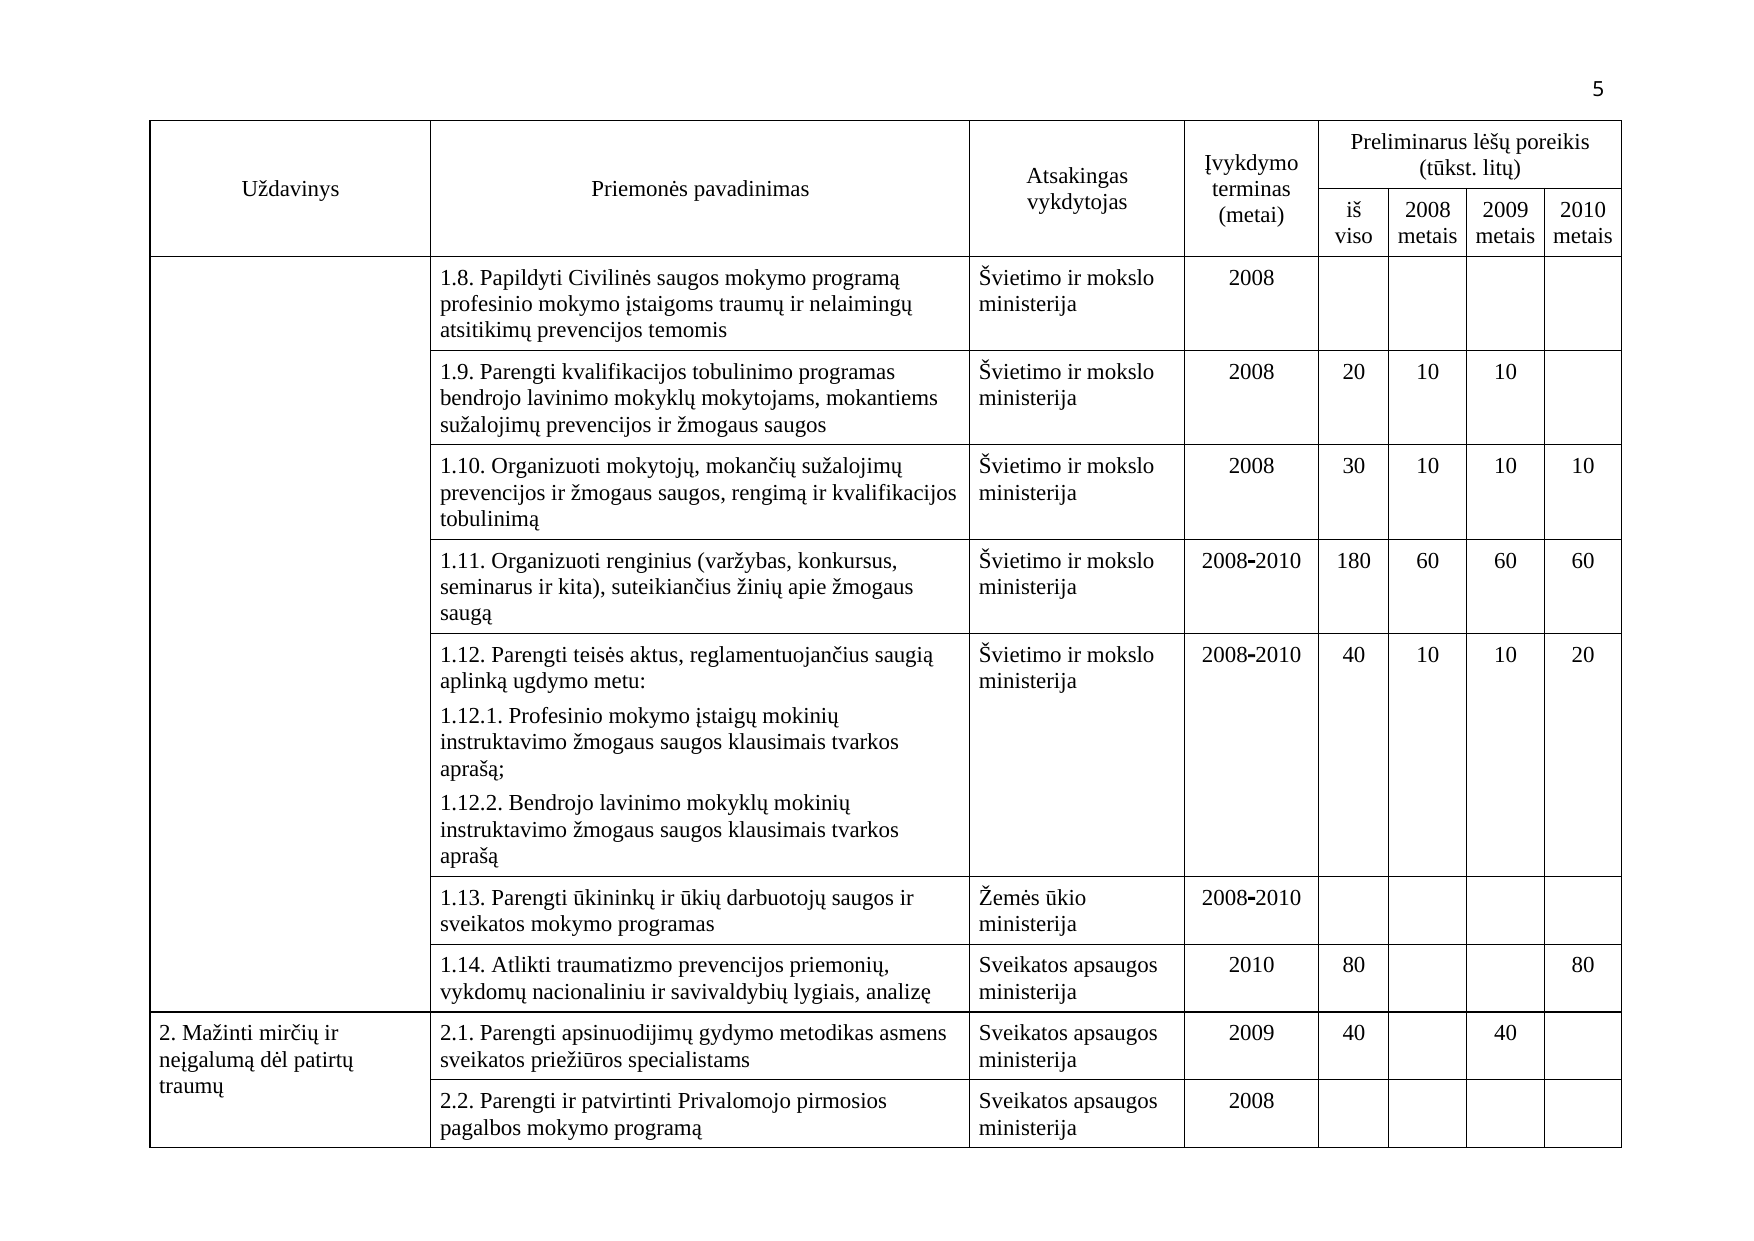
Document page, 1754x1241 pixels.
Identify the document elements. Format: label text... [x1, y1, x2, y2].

table_cell [1389, 1013, 1466, 1079]
table_cell 2. Mažinti mirčių ir neįgalumą dėl patirtų traumų [151, 1013, 430, 1147]
table_cell Sveikatos apsaugos ministerija [970, 945, 1184, 1011]
table_cell [151, 876, 430, 943]
table_cell 1.14. Atlikti traumatizmo prevencijos priemonių, vykdomų nacionaliniu ir savivaldybių lygiais, analizę [431, 945, 969, 1011]
table_cell [1389, 877, 1466, 943]
table_cell 10 [1389, 634, 1466, 876]
table_cell [151, 539, 430, 633]
table_cell 10 [1467, 351, 1544, 444]
table_cell 60 [1389, 540, 1466, 633]
table_cell [1319, 877, 1388, 943]
table_cell 80 [1319, 945, 1388, 1011]
table_cell 20082010 [1185, 634, 1318, 876]
table_cell [1467, 877, 1544, 943]
table_cell 40 [1467, 1013, 1544, 1079]
table_cell 2.2. Parengti ir patvirtinti Privalomojo pirmosios pagalbos mokymo programą [431, 1080, 969, 1147]
table_cell [1467, 1080, 1544, 1147]
table_header Įvykdymo terminas (metai) [1185, 121, 1318, 256]
table_cell [1545, 877, 1621, 943]
table_cell 2008 [1185, 1080, 1318, 1147]
table_cell 1.10. Organizuoti mokytojų, mokančių sužalojimų prevencijos ir žmogaus saugos, rengimą ir kvalifikacijos tobulinimą [431, 445, 969, 538]
table_cell [151, 257, 430, 350]
table_cell [1319, 257, 1388, 350]
table_cell [1389, 945, 1466, 1011]
table_cell Švietimo ir mokslo ministerija [970, 634, 1184, 876]
table_cell 60 [1467, 540, 1544, 633]
table_cell [1545, 1013, 1621, 1079]
table_header Priemonės pavadinimas [431, 121, 969, 256]
table_cell 2008 [1185, 351, 1318, 444]
table_cell 1.12. Parengti teisės aktus, reglamentuojančius saugią aplinką ugdymo metu: 1.12.1. Profesinio mokymo įstaigų mokinių instruktavimo žmogaus saugos klausimais tvarkos aprašą; 1.12.2. Bendrojo lavinimo mokyklų mokinių instruktavimo žmogaus saugos klausimais tvarkos aprašą [431, 634, 969, 876]
table_cell 2008 [1185, 257, 1318, 350]
table_cell Švietimo ir mokslo ministerija [970, 257, 1184, 350]
table_cell [1467, 257, 1544, 350]
table_cell Švietimo ir mokslo ministerija [970, 445, 1184, 538]
table_cell 10 [1467, 445, 1544, 538]
table_cell Sveikatos apsaugos ministerija [970, 1080, 1184, 1147]
table_header Atsakingas vykdytojas [970, 121, 1184, 256]
table_cell [1319, 1080, 1388, 1147]
table_cell 10 [1467, 634, 1544, 876]
table_cell Sveikatos apsaugos ministerija [970, 1013, 1184, 1079]
table_cell 20082010 [1185, 540, 1318, 633]
table_cell 2008 [1185, 445, 1318, 538]
table_cell [151, 444, 430, 538]
table_cell 2.1. Parengti apsinuodijimų gydymo metodikas asmens sveikatos priežiūros specialistams [431, 1013, 969, 1079]
table_cell 40 [1319, 1013, 1388, 1079]
table_cell 20 [1545, 634, 1621, 876]
table_cell 2009 metais [1467, 189, 1544, 256]
table_cell 20 [1319, 351, 1388, 444]
table_cell [1545, 257, 1621, 350]
table_cell [151, 633, 430, 876]
table_cell 180 [1319, 540, 1388, 633]
table_cell 1.13. Parengti ūkininkų ir ūkių darbuotojų saugos ir sveikatos mokymo programas [431, 877, 969, 943]
table_cell [1389, 257, 1466, 350]
table_cell Žemės ūkio ministerija [970, 877, 1184, 943]
table_cell 2008 metais [1389, 189, 1466, 256]
table_cell Švietimo ir mokslo ministerija [970, 540, 1184, 633]
table_cell Švietimo ir mokslo ministerija [970, 351, 1184, 444]
table_cell 1.11. Organizuoti renginius (varžybas, konkursus, seminarus ir kita), suteikiančius žinių apie žmogaus saugą [431, 540, 969, 633]
table_cell 2010 metais [1545, 189, 1621, 256]
table_cell 40 [1319, 634, 1388, 876]
table_cell 20082010 [1185, 877, 1318, 943]
table_cell 30 [1319, 445, 1388, 538]
table_header Uždavinys [151, 121, 430, 256]
table_cell 2009 [1185, 1013, 1318, 1079]
table_cell [1467, 945, 1544, 1011]
table_cell iš viso [1319, 189, 1388, 256]
table_cell 1.8. Papildyti Civilinės saugos mokymo programą profesinio mokymo įstaigoms traumų ir nelaimingų atsitikimų prevencijos temomis [431, 257, 969, 350]
table_header Preliminarus lėšų poreikis (tūkst. litų) [1319, 121, 1621, 188]
table_cell 10 [1389, 445, 1466, 538]
table_cell [151, 944, 430, 1011]
table_cell 2010 [1185, 945, 1318, 1011]
table_cell 10 [1389, 351, 1466, 444]
table_cell 10 [1545, 445, 1621, 538]
table_cell [1389, 1080, 1466, 1147]
table_cell 1.9. Parengti kvalifikacijos tobulinimo programas bendrojo lavinimo mokyklų mokytojams, mokantiems sužalojimų prevencijos ir žmogaus saugos [431, 351, 969, 444]
table_cell [151, 350, 430, 444]
table_cell 60 [1545, 540, 1621, 633]
table_cell [1545, 1080, 1621, 1147]
table_cell [1545, 351, 1621, 444]
table_cell 80 [1545, 945, 1621, 1011]
